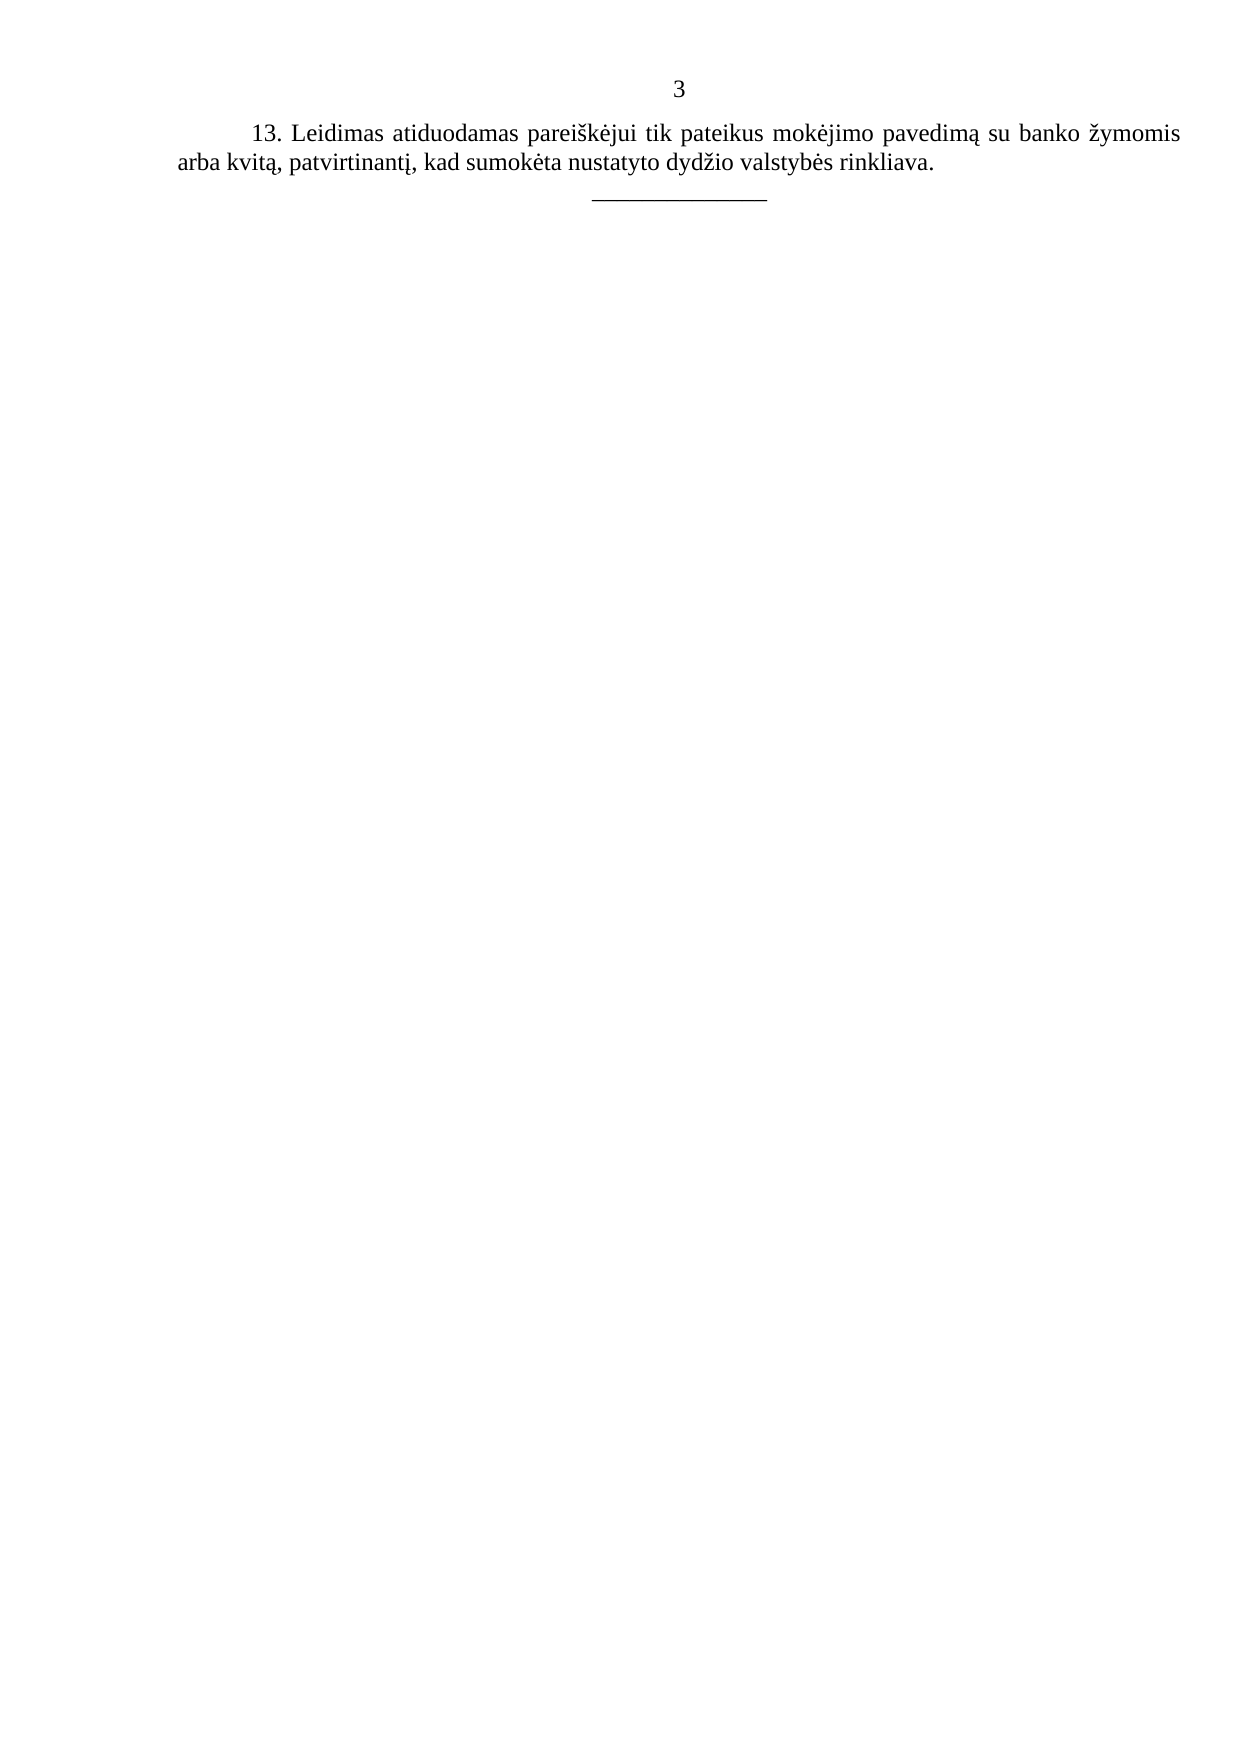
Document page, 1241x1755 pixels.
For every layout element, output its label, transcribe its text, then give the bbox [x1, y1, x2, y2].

text 13. Leidimas atiduodamas pareiškėjui tik pateikus mokėjimo pavedimą su banko žymomis arba kvitą, patvirtinantį, kad sumokėta nustatyto dydžio valstybės rinkliava. [177, 118, 1181, 176]
text ______________ [177, 176, 1181, 204]
